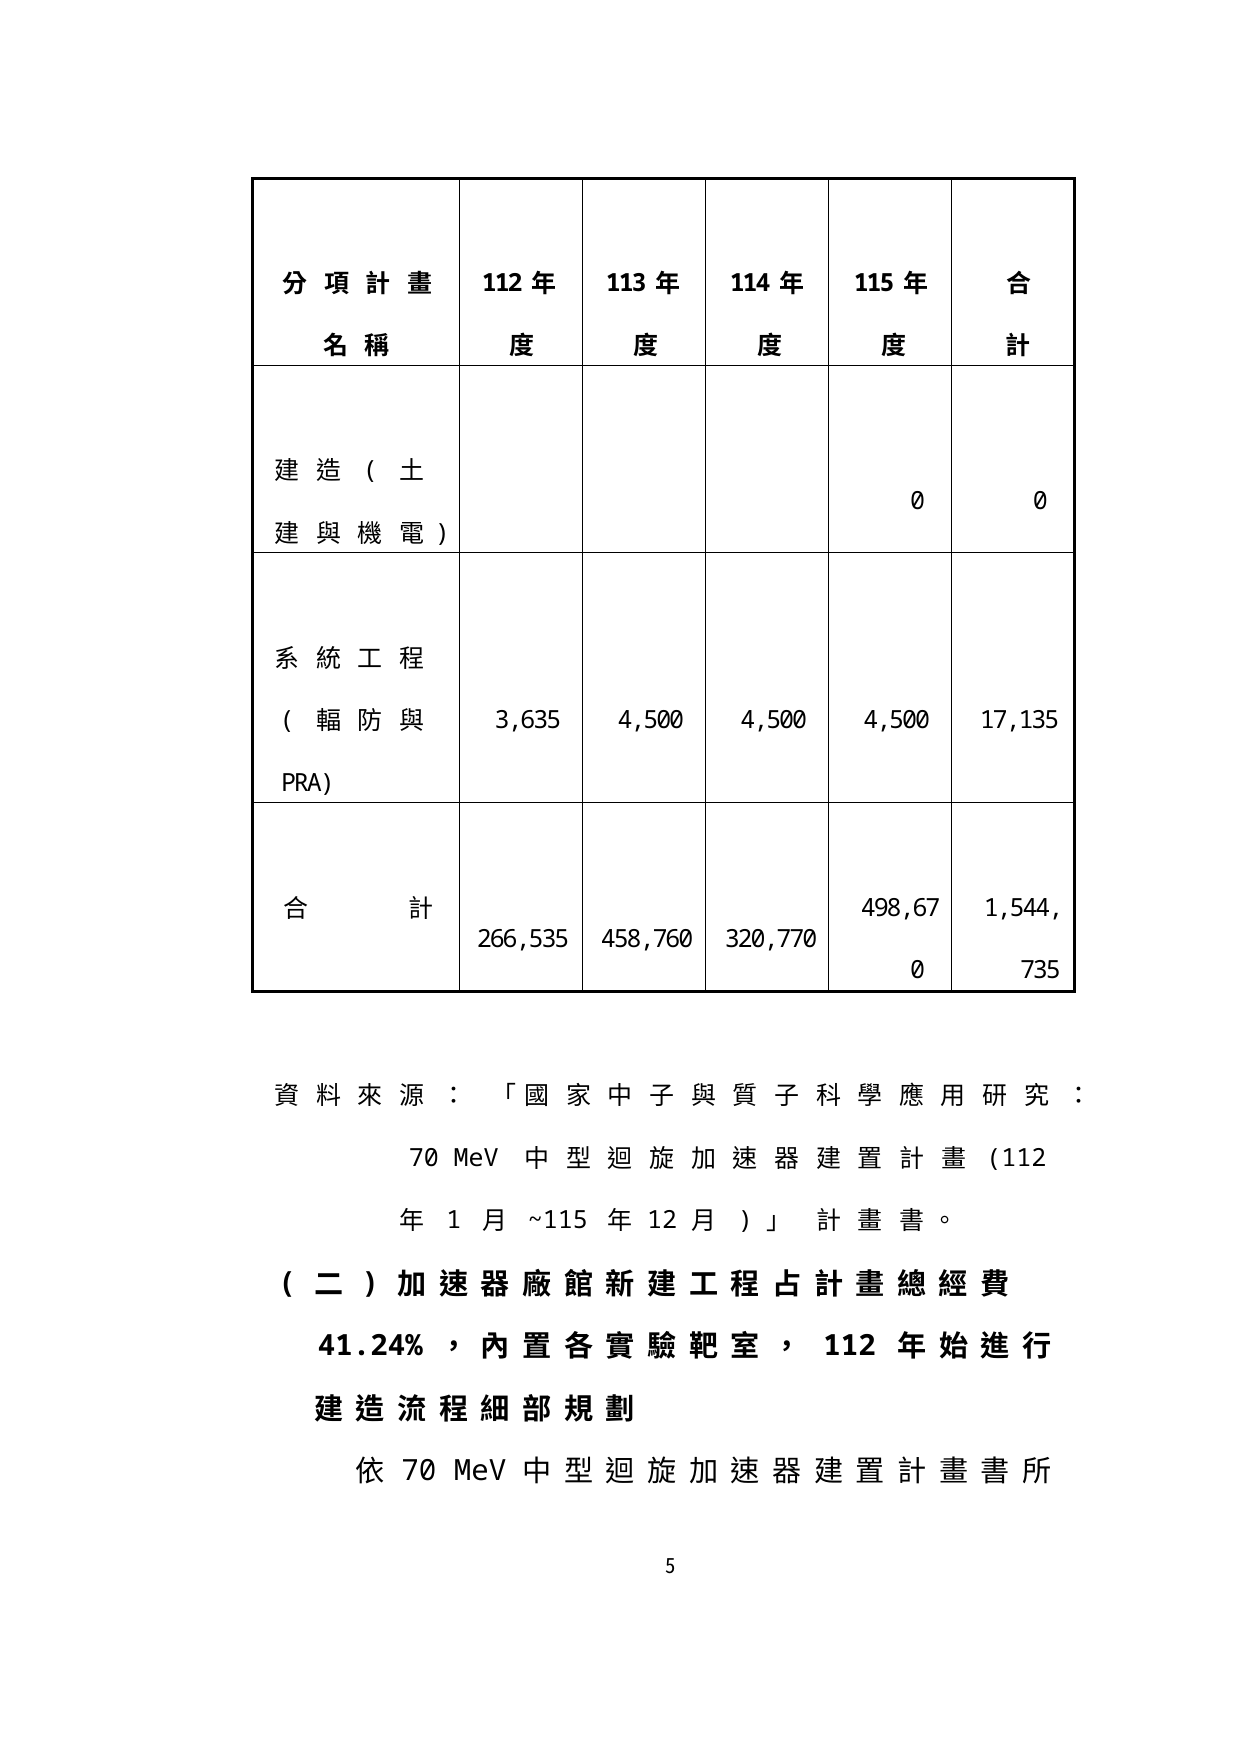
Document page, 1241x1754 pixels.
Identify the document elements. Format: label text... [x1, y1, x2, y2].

table_cell 266,535 [460, 803, 582, 990]
table_cell 4,500 [829, 553, 951, 802]
table_header 113年度 [583, 180, 705, 365]
text 依70 MeV中型迴旋加速器建置計畫書所載，新建廠館係位於桃園市龍潭區之核研所，開發面積5,625平方公尺，廠房1樓置加速器室、同位素靶室、質子實驗靶室、中子實驗靶室等；2樓配置有濾層室、冷卻水機房及辦公區域等。加速器廠館新建工程4年所需經費計6億3,700萬元(占計畫總經費15億4,473萬5千元之41.24%)，112年度預算案編列5,970萬元，規劃辦理建造流程細部規劃；依迴旋加速器主體與各試驗室空間配置需求，委託建築師/顧問公司進行細部設計、地質調查及完成規劃設計工作；依工程設計規劃進行工程招標文件準備及工程採購發包，並於開工前取得相關執照，土木工程預計於115年進行其他建築室內裝修工程施工並取得相關使用執照與標章，亦即112至115年均屬廠館新建工程之工程設計、工程發包及土建施工期。 [271, 1427, 1058, 1490]
table_header 分項計畫名稱 [254, 180, 459, 365]
table_header 115年度 [829, 180, 951, 365]
table_header 112年度 [460, 180, 582, 365]
table_cell 0 [952, 366, 1073, 552]
table_cell 17,135 [952, 553, 1073, 802]
table_cell 458,760 [583, 803, 705, 990]
table_cell [583, 366, 705, 552]
table_cell [706, 366, 828, 552]
table_cell 建造(土建與機電) [254, 366, 459, 552]
table_header 114年度 [706, 180, 828, 365]
table_cell 3,635 [460, 553, 582, 802]
table_cell 1,544,735 [952, 803, 1073, 990]
table_header 合 計 [952, 180, 1073, 365]
text (二)加速器廠館新建工程占計畫總經費41.24%，內置各實驗靶室，112年始進行建造流程細部規劃 [242, 1240, 1058, 1427]
table_cell 0 [829, 366, 951, 552]
table_cell 合 計 [254, 803, 459, 990]
text 資料來源：「國家中子與質子科學應用研究：70 MeV中型迴旋加速器建置計畫(112年1月~115年12月)」計畫書。 [242, 1052, 1058, 1240]
table_cell 4,500 [706, 553, 828, 802]
table_cell 4,500 [583, 553, 705, 802]
table_cell 320,770 [706, 803, 828, 990]
table_cell 系統工程(輻防與PRA) [254, 553, 459, 802]
table_cell 498,670 [829, 803, 951, 990]
table_cell [460, 366, 582, 552]
